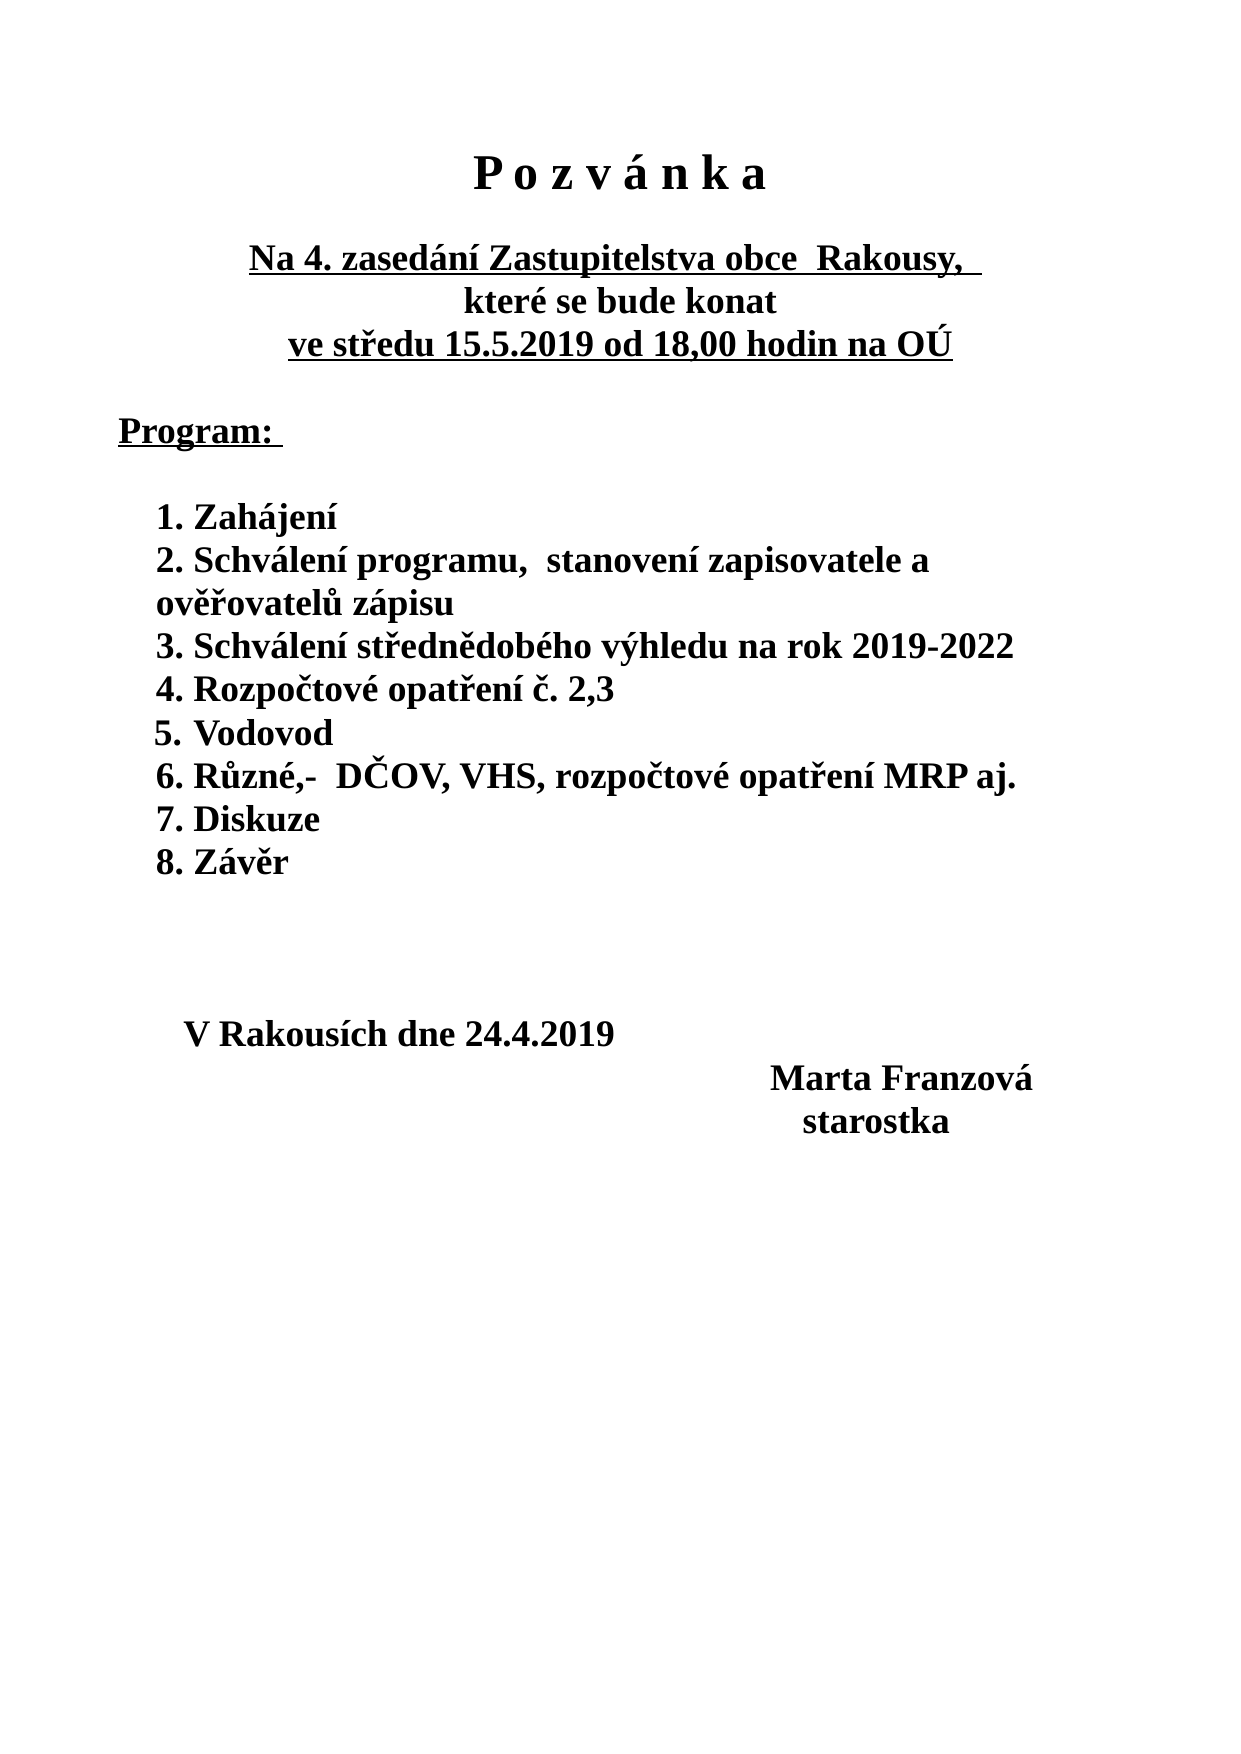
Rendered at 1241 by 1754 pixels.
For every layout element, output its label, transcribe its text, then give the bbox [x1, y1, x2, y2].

list Vodovod [153, 710, 1122, 753]
text 4. Rozpočtové opatření č. 2,3 [156, 667, 1122, 710]
text Program: [118, 408, 1122, 451]
text starostka [118, 1098, 1122, 1141]
text Na 4. zasedání Zastupitelstva obce Rakousy, [118, 236, 1122, 279]
list Schválení programu, stanovení zapisovatele a ověřovatelů zápisu [156, 537, 1122, 624]
list Diskuze [156, 796, 1122, 839]
list Zahájení [156, 494, 1122, 537]
text které se bude konat [118, 279, 1122, 322]
list Schválení střednědobého výhledu na rok 2019-2022 [156, 624, 1122, 667]
subtitle P o z v á n k a [118, 143, 1122, 201]
list Různé,- DČOV, VHS, rozpočtové opatření MRP aj. [156, 753, 1122, 796]
text 8. Závěr [156, 839, 1122, 882]
text Marta Franzová [118, 1055, 1122, 1098]
text ve středu 15.5.2019 od 18,00 hodin na OÚ [118, 322, 1122, 365]
text V Rakousích dne 24.4.2019 [118, 1012, 1122, 1055]
